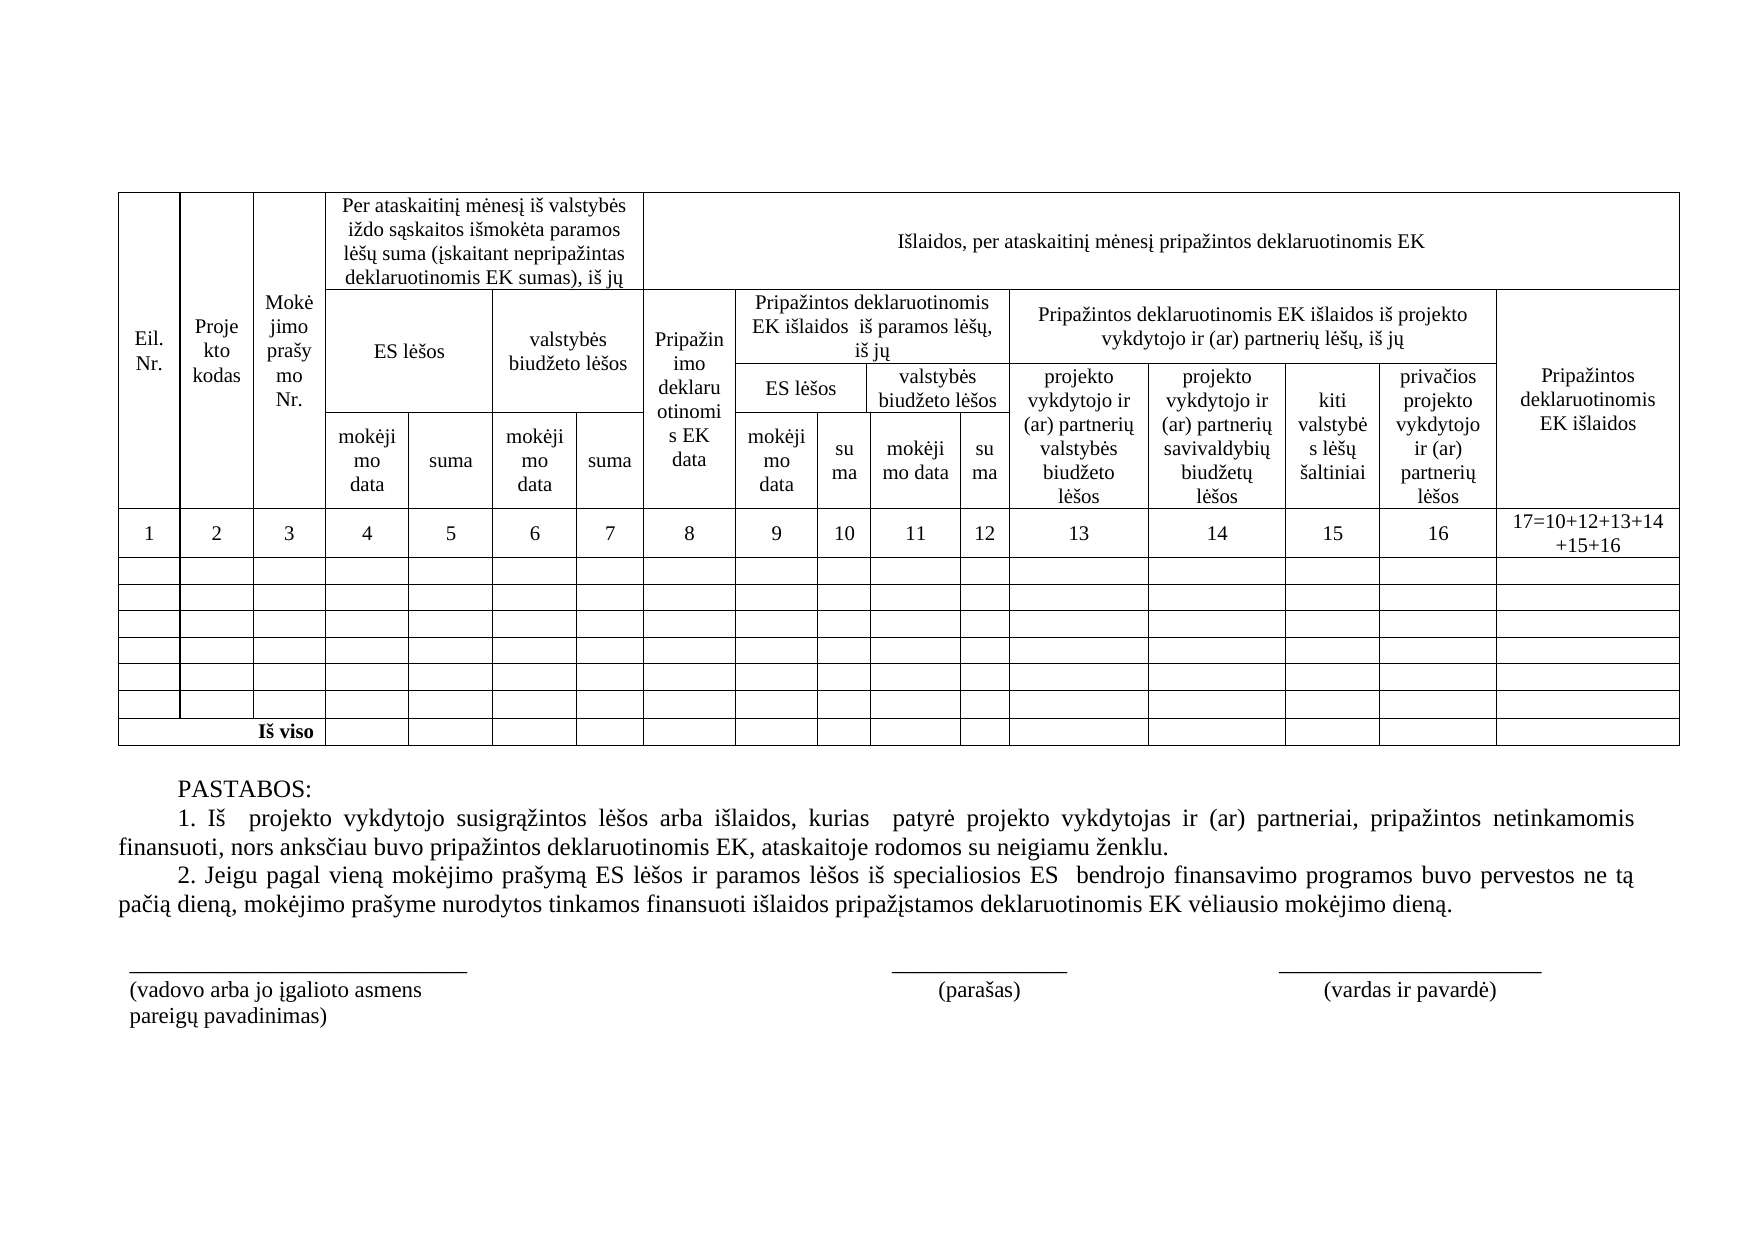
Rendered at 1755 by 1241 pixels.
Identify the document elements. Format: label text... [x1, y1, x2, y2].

table_cell [409, 664, 492, 690]
table_cell [736, 611, 817, 637]
table_header Išlaidos, per ataskaitinį mėnesį pripažintos deklaruotinomis EK [644, 193, 1679, 289]
table_cell Pripažintos deklaruotinomis EK išlaidos [1497, 290, 1679, 508]
table_cell [736, 558, 817, 584]
table_cell [1286, 691, 1379, 718]
table_cell suma [818, 413, 870, 508]
table_cell [961, 558, 1009, 584]
table_cell [181, 585, 253, 610]
text 2. Jeigu pagal vieną mokėjimo prašymą ES lėšos ir paramos lėšos iš specialiosios ES bendrojo finansavimo programos buvo pervestos ne tą pačią dieną, mokėjimo prašyme nurodytos tinkamos finansuoti išlaidos pripažįstamos deklaruotinomis EK vėliausio mokėjimo dieną. [118, 861, 1636, 918]
table_cell [1286, 664, 1379, 690]
table_header ______________ (parašas) [792, 947, 1167, 1028]
table_cell [254, 585, 325, 610]
table_cell [493, 611, 576, 637]
table_cell ES lėšos [326, 290, 492, 412]
table_cell [409, 719, 492, 744]
table_cell mokėjimo data [326, 413, 408, 508]
table_cell [1149, 585, 1285, 610]
table_cell [1497, 558, 1679, 584]
table_cell Pripažintos deklaruotinomis EK išlaidos iš paramos lėšų, iš jų [736, 290, 1009, 362]
table_header Mokėjimo prašymo Nr. [254, 193, 325, 508]
table_cell [181, 664, 253, 690]
table_cell [1149, 664, 1285, 690]
table_cell [577, 611, 643, 637]
table_cell 11 [871, 509, 960, 557]
table_cell [577, 558, 643, 584]
table_header Projekto kodas [181, 193, 253, 508]
table_cell [1380, 664, 1496, 690]
table_cell 17=10+12+13+14+15+16 [1497, 509, 1679, 557]
table_cell [736, 585, 817, 610]
table_cell [119, 558, 179, 584]
table_cell mokėjimo data [736, 413, 817, 508]
table_cell [818, 638, 870, 663]
table_cell 8 [644, 509, 735, 557]
table_cell [818, 611, 870, 637]
table_cell 15 [1286, 509, 1379, 557]
table_cell Iš viso [119, 719, 325, 744]
table_cell 16 [1380, 509, 1496, 557]
table_cell [644, 691, 735, 718]
table_cell [1286, 719, 1379, 744]
table_cell 13 [1010, 509, 1148, 557]
table_cell [818, 664, 870, 690]
table_cell [577, 638, 643, 663]
table_cell [1010, 558, 1148, 584]
table_cell 7 [577, 509, 643, 557]
table_cell [409, 691, 492, 718]
table_cell [181, 638, 253, 663]
table_cell [181, 611, 253, 637]
table_cell Pripažintos deklaruotinomis EK išlaidos iš projekto vykdytojo ir (ar) partnerių lėšų, iš jų [1010, 290, 1496, 362]
table_cell [326, 638, 408, 663]
table_cell [1010, 638, 1148, 663]
table_cell [818, 719, 870, 744]
table_cell kiti valstybės lėšų šaltiniai [1286, 364, 1379, 508]
table_cell [644, 719, 735, 744]
table_cell [961, 585, 1009, 610]
table_cell [254, 558, 325, 584]
table_cell [644, 664, 735, 690]
table_cell [736, 719, 817, 744]
table_cell [818, 585, 870, 610]
table_cell privačios projekto vykdytojo ir (ar) partnerių lėšos [1380, 364, 1496, 508]
table_cell [1380, 611, 1496, 637]
table_cell 9 [736, 509, 817, 557]
table_cell 10 [818, 509, 870, 557]
table_cell [254, 664, 325, 690]
table_cell [1010, 611, 1148, 637]
table_cell 6 [493, 509, 576, 557]
table_cell [577, 664, 643, 690]
table_cell [961, 664, 1009, 690]
table_cell [326, 664, 408, 690]
table_cell [577, 691, 643, 718]
table_cell [409, 611, 492, 637]
table_cell [409, 638, 492, 663]
table_cell [644, 611, 735, 637]
table_header ___________________________ (vadovo arba jo įgalioto asmens pareigų pavadinimas) [118, 947, 792, 1028]
table_cell [1380, 638, 1496, 663]
table_cell [1149, 719, 1285, 744]
text 1. Iš projekto vykdytojo susigrąžintos lėšos arba išlaidos, kurias patyrė projekto vykdytojas ir (ar) partneriai, pripažintos netinkamomis finansuoti, nors anksčiau buvo pripažintos deklaruotinomis EK, ataskaitoje rodomos su neigiamu ženklu. [118, 803, 1636, 861]
table_cell [1010, 585, 1148, 610]
table_cell [493, 638, 576, 663]
table_cell [644, 638, 735, 663]
table_cell [493, 691, 576, 718]
table_cell [961, 719, 1009, 744]
table_cell 1 [119, 509, 179, 557]
table_cell [326, 558, 408, 584]
table_cell [961, 638, 1009, 663]
table_cell [181, 558, 253, 584]
table_cell [1149, 691, 1285, 718]
table_cell [254, 638, 325, 663]
table_cell 5 [409, 509, 492, 557]
text PASTABOS: [118, 774, 1636, 803]
table_cell [1286, 611, 1379, 637]
table_cell [1380, 719, 1496, 744]
table_cell [1380, 558, 1496, 584]
table_cell [493, 585, 576, 610]
table_cell [181, 691, 253, 718]
table_cell [736, 691, 817, 718]
table_cell [871, 638, 960, 663]
table_cell [1497, 664, 1679, 690]
table_cell [119, 611, 179, 637]
table_cell [1497, 585, 1679, 610]
table_cell [871, 611, 960, 637]
table_cell [119, 664, 179, 690]
table_cell [871, 585, 960, 610]
table_cell mokėjimo data [871, 413, 960, 508]
table_cell [326, 585, 408, 610]
table_cell [1010, 691, 1148, 718]
table_cell [1149, 611, 1285, 637]
table_cell [119, 638, 179, 663]
table_cell [961, 611, 1009, 637]
table_cell [119, 585, 179, 610]
table_cell [1286, 558, 1379, 584]
table_cell suma [577, 413, 643, 508]
table_cell [577, 719, 643, 744]
table_cell [818, 558, 870, 584]
table_cell [254, 611, 325, 637]
table_cell [818, 691, 870, 718]
table_cell [493, 719, 576, 744]
table_cell [1497, 611, 1679, 637]
table_cell [736, 638, 817, 663]
table_cell 2 [181, 509, 253, 557]
table_cell [1286, 638, 1379, 663]
table_cell 3 [254, 509, 325, 557]
table_cell [871, 691, 960, 718]
table_cell valstybės biudžeto lėšos [493, 290, 643, 412]
table_cell [644, 558, 735, 584]
table_cell [493, 558, 576, 584]
table_cell [871, 558, 960, 584]
table_cell [577, 585, 643, 610]
table_cell suma [961, 413, 1009, 508]
table_cell [1010, 719, 1148, 744]
table_cell ES lėšos [736, 364, 866, 412]
table_header _____________________ (vardas ir pavardė) [1167, 947, 1653, 1028]
table_cell [326, 611, 408, 637]
table_cell [871, 719, 960, 744]
table_cell mokėjimo data [493, 413, 576, 508]
table_cell [1149, 558, 1285, 584]
table_cell Pripažinimo deklaruotinomis EK data [644, 290, 735, 508]
table_cell [644, 585, 735, 610]
table_cell [1497, 719, 1679, 744]
table_cell projekto vykdytojo ir (ar) partnerių valstybės biudžeto lėšos [1010, 364, 1148, 508]
table_cell [1149, 638, 1285, 663]
table_cell [493, 664, 576, 690]
table_cell [736, 664, 817, 690]
table_cell [961, 691, 1009, 718]
table_header Per ataskaitinį mėnesį iš valstybės iždo sąskaitos išmokėta paramos lėšų suma (įskaitant nepripažintas deklaruotinomis EK sumas), iš jų [326, 193, 643, 289]
table_cell [326, 691, 408, 718]
table_cell 4 [326, 509, 408, 557]
table_cell [409, 558, 492, 584]
table_header Eil. Nr. [119, 193, 179, 508]
table_cell [326, 719, 408, 744]
table_cell [1380, 691, 1496, 718]
table_cell valstybės biudžeto lėšos [867, 364, 1009, 412]
table_cell 14 [1149, 509, 1285, 557]
table_cell [1010, 664, 1148, 690]
table_cell 12 [961, 509, 1009, 557]
table_cell [409, 585, 492, 610]
table_cell [119, 691, 179, 718]
table_cell [871, 664, 960, 690]
table_cell [1497, 691, 1679, 718]
table_cell [1380, 585, 1496, 610]
table_cell [254, 691, 325, 718]
table_cell [1497, 638, 1679, 663]
table_cell [1286, 585, 1379, 610]
table_cell suma [409, 413, 492, 508]
table_cell projekto vykdytojo ir (ar) partnerių savivaldybių biudžetų lėšos [1149, 364, 1285, 508]
